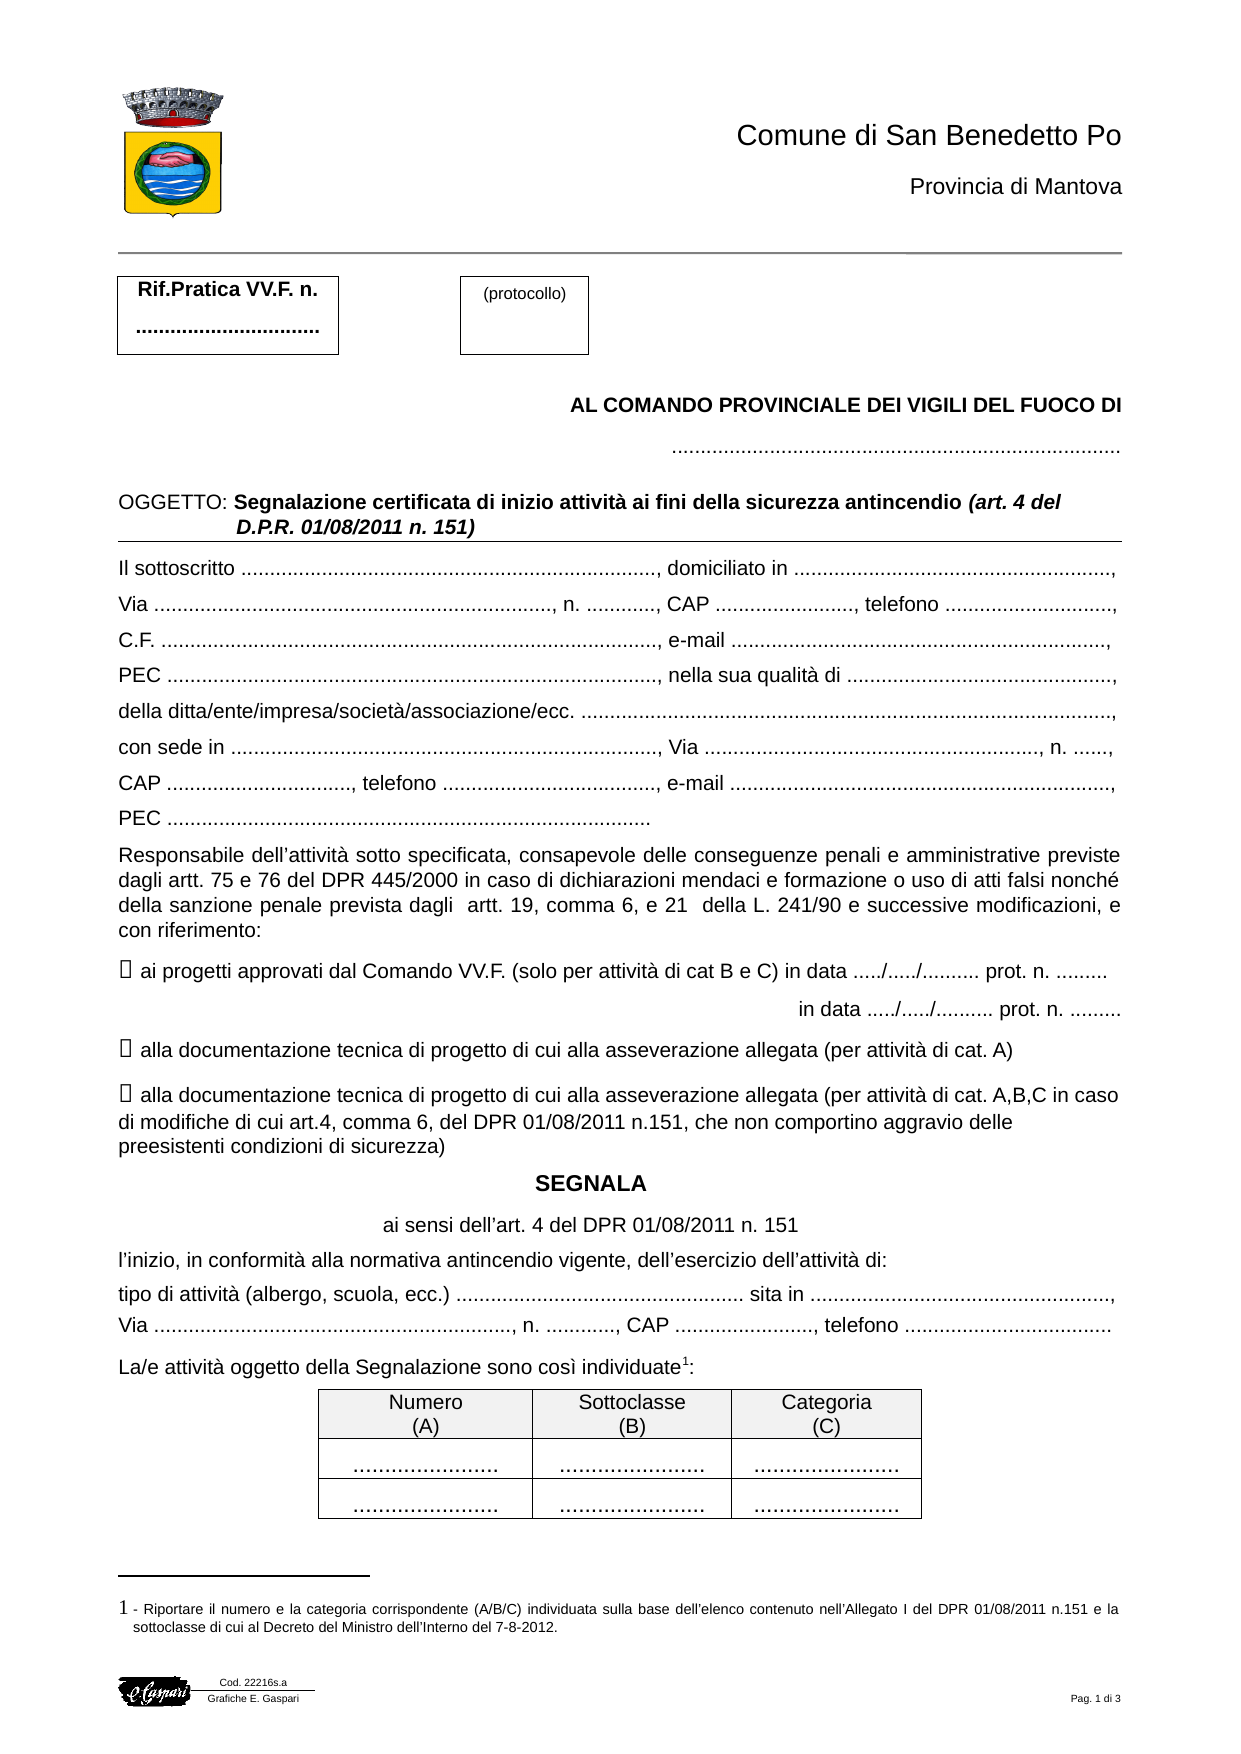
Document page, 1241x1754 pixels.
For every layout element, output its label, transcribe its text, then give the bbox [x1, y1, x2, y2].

table_cell ....................... [533, 1479, 731, 1518]
text in data ...../...../.......... prot. n. ......... [118, 997, 1122, 1021]
table_header Numero (A) [319, 1390, 532, 1438]
text ai sensi dell’art. 4 del DPR 01/08/2011 n. 151 [118, 1213, 1064, 1237]
table_cell ....................... [732, 1479, 921, 1518]
picture [117, 1675, 191, 1707]
text Provincia di Mantova [224, 173, 1122, 200]
table_cell ....................... [732, 1439, 921, 1478]
table_cell ....................... [533, 1439, 731, 1478]
text La/e attività oggetto della Segnalazione sono così individuate: [118, 1354, 1122, 1378]
text Responsabile dell’attività sotto specificata, consapevole delle conseguenze penali e amministrative previste dagli artt. 75 e 76 del DPR 445/2000 in caso di dichiarazioni mendaci e formazione o uso di atti falsi nonché della sanzione penale prevista dagli artt. 19, comma 6, e 21 della L. 241/90 e successive modificazioni, e con riferimento: [118, 842, 1122, 942]
text tipo di attività (albergo, scuola, ecc.) .................................................. sita in ...................................................., Via .............................................................., n. ............, CAP ........................, telefono .................................... [118, 1282, 1122, 1337]
table_header Categoria (C) [732, 1390, 921, 1438]
text  ai progetti approvati dal Comando VV.F. (solo per attività di cat B e C) in data ...../...../.......... prot. n. ......... [118, 952, 1122, 986]
text l’inizio, in conformità alla normativa antincendio vigente, dell’esercizio dell’attività di: [118, 1247, 1122, 1271]
text SEGNALA [118, 1170, 1064, 1196]
table_header Rif.Pratica VV.F. n. ................................ [118, 277, 338, 354]
table_cell ....................... [319, 1439, 532, 1478]
table_cell ....................... [319, 1479, 532, 1518]
text AL COMANDO PROVINCIALE DEI VIGILI DEL FUOCO DI [118, 393, 1122, 417]
table_header [339, 276, 460, 354]
text Via ....................................................................., n. ............, CAP ........................, telefono ............................., [118, 592, 1122, 616]
text  alla documentazione tecnica di progetto di cui alla asseverazione allegata (per attività di cat. A,B,C in caso di modifiche di cui art.4, comma 6, del DPR 01/08/2011 n.151, che non comportino aggravio delle preesistenti condizioni di sicurezza) [118, 1076, 1122, 1157]
text OGGETTO: Segnalazione certificata di inizio attività ai fini della sicurezza antincendio (art. 4 del D.P.R. 01/08/2011 n. 151) [118, 490, 1122, 541]
text .............................................................................. [118, 433, 1122, 457]
text  alla documentazione tecnica di progetto di cui alla asseverazione allegata (per attività di cat. A) [118, 1031, 1122, 1065]
text Comune di San Benedetto Po [224, 118, 1122, 152]
text C.F. ......................................................................................, e-mail ................................................................., [118, 627, 1122, 651]
text con sede in .........................................................................., Via .........................................................., n. ......, [118, 734, 1122, 758]
text CAP ................................, telefono ....................................., e-mail .................................................................., [118, 770, 1122, 794]
picture [122, 87, 224, 219]
text Il sottoscritto ........................................................................, domiciliato in ......................................................., [118, 556, 1122, 580]
table_header (protocollo) [461, 277, 588, 354]
text PEC ....................................................................................., nella sua qualità di .............................................., [118, 663, 1122, 687]
text della ditta/ente/impresa/società/associazione/ecc. ............................................................................................, [118, 699, 1122, 723]
text PEC .................................................................................... [118, 806, 1122, 830]
text - Riportare il numero e la categoria corrispondente (A/B/C) individuata sulla base dell’elenco contenuto nell’Allegato I del DPR 01/08/2011 n.151 e la sottoclasse di cui al Decreto del Ministro dell’Interno del 7-8-2012. [118, 1595, 1122, 1636]
table_header Sottoclasse (B) [533, 1390, 731, 1438]
